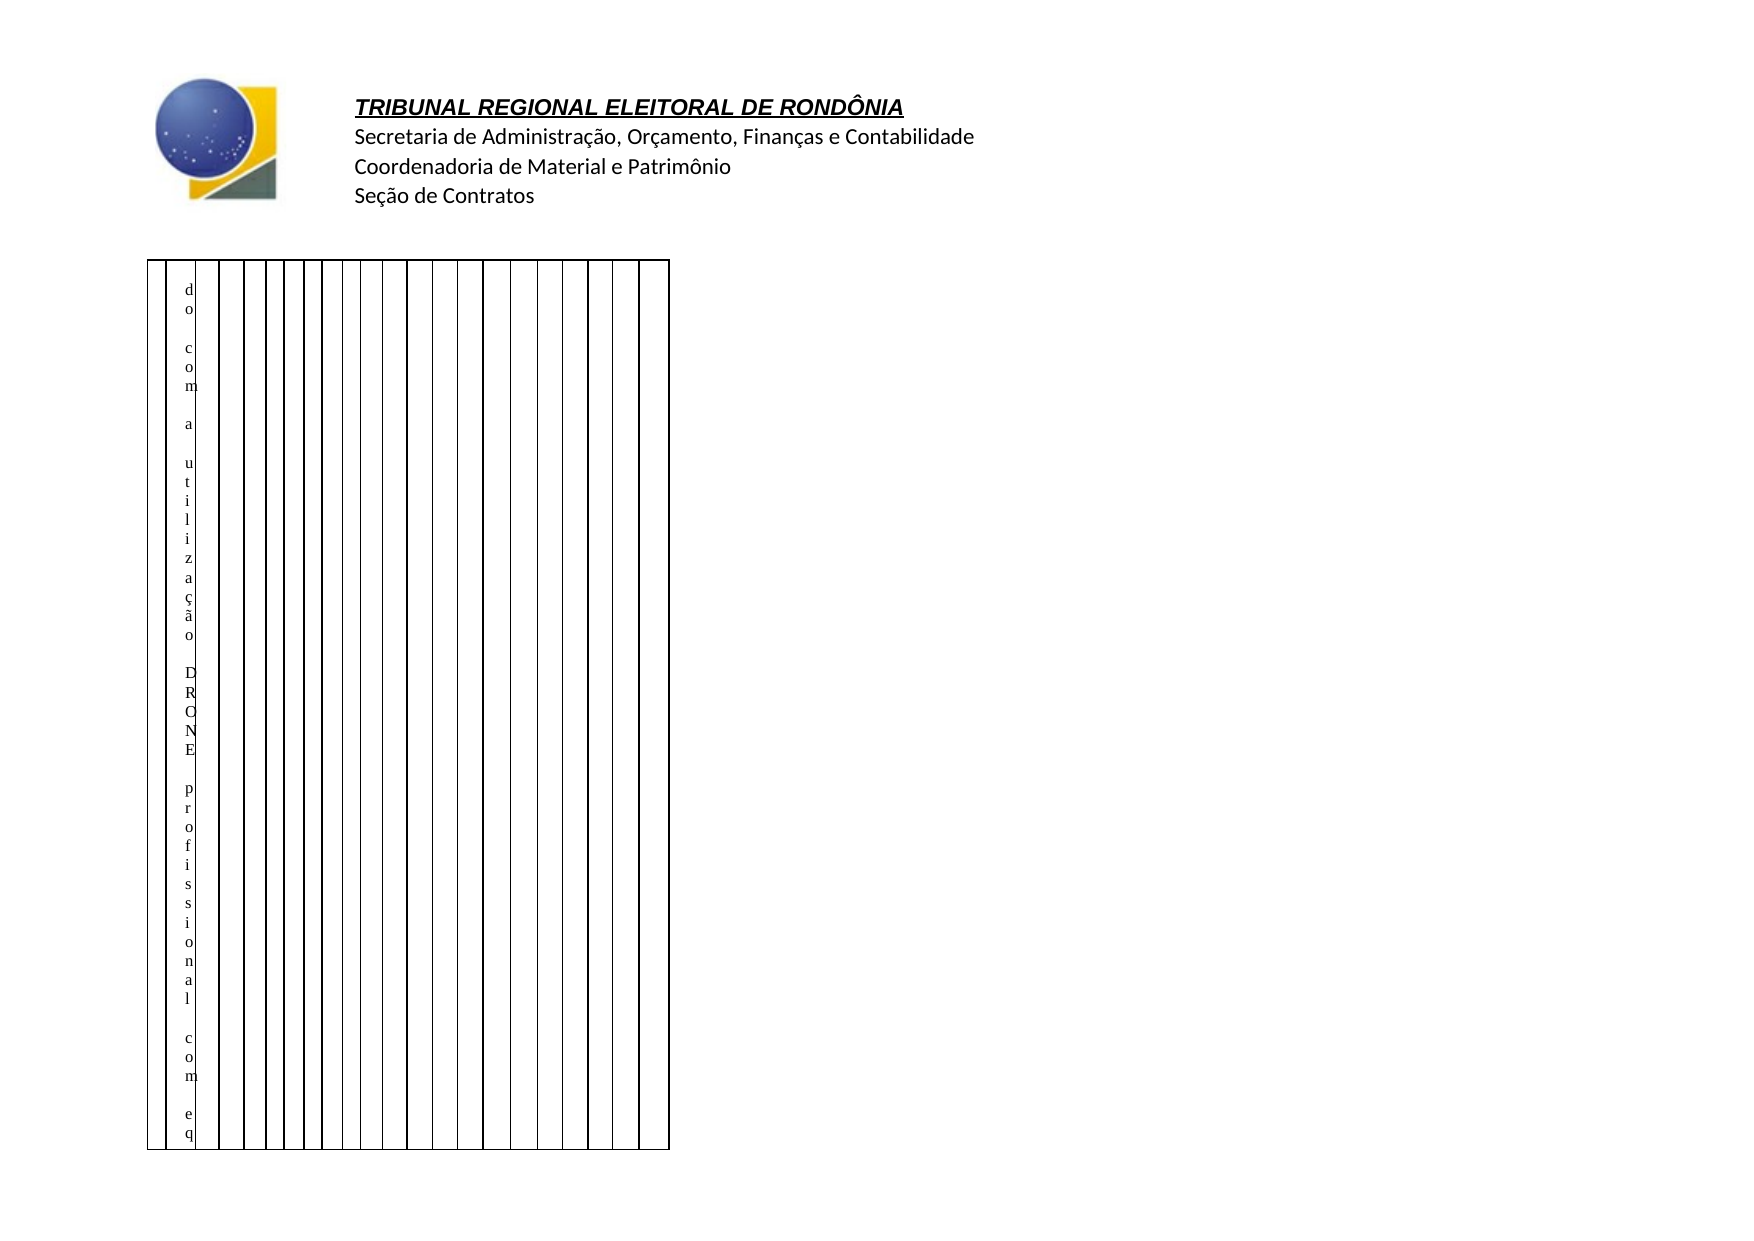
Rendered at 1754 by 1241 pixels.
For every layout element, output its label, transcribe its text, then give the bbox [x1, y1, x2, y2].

table_cell R$ 1.050,00 [613, 261, 638, 1149]
table_cell R$ 76.000,00 [589, 261, 612, 1149]
table_cell R$ 30.000,00 [538, 261, 562, 1149]
table_cell HORA [196, 261, 218, 1149]
table_cell [285, 261, 303, 1149]
table_cell [484, 261, 510, 1149]
table_cell Serviço de filmagem realizado com a utilização DRONE profissional com equipamento de alta performance para captação de imagens, vídeos e tomadas aéreas, com captação de imagens em alta definição (4K) e sons (Capital) [167, 261, 195, 1149]
table_cell [220, 261, 243, 1149]
table_cell R$ 1.500,00 [511, 261, 537, 1149]
table_cell R$ 3.800,00 [563, 261, 587, 1149]
table_cell [305, 261, 321, 1149]
table_cell R$ 80.000,00 [433, 261, 457, 1149]
table_cell [361, 261, 382, 1149]
table_cell R$ 1.158,00 [245, 261, 265, 1149]
table_cell R$ - [383, 261, 406, 1149]
table_cell R$ 600,00 [458, 261, 482, 1149]
table_cell [148, 261, 165, 1149]
table_cell [267, 261, 283, 1149]
table_cell [323, 261, 342, 1149]
table_cell [640, 261, 668, 1149]
table_cell [343, 261, 360, 1149]
table_cell R$ 4.000,00 [408, 261, 432, 1149]
